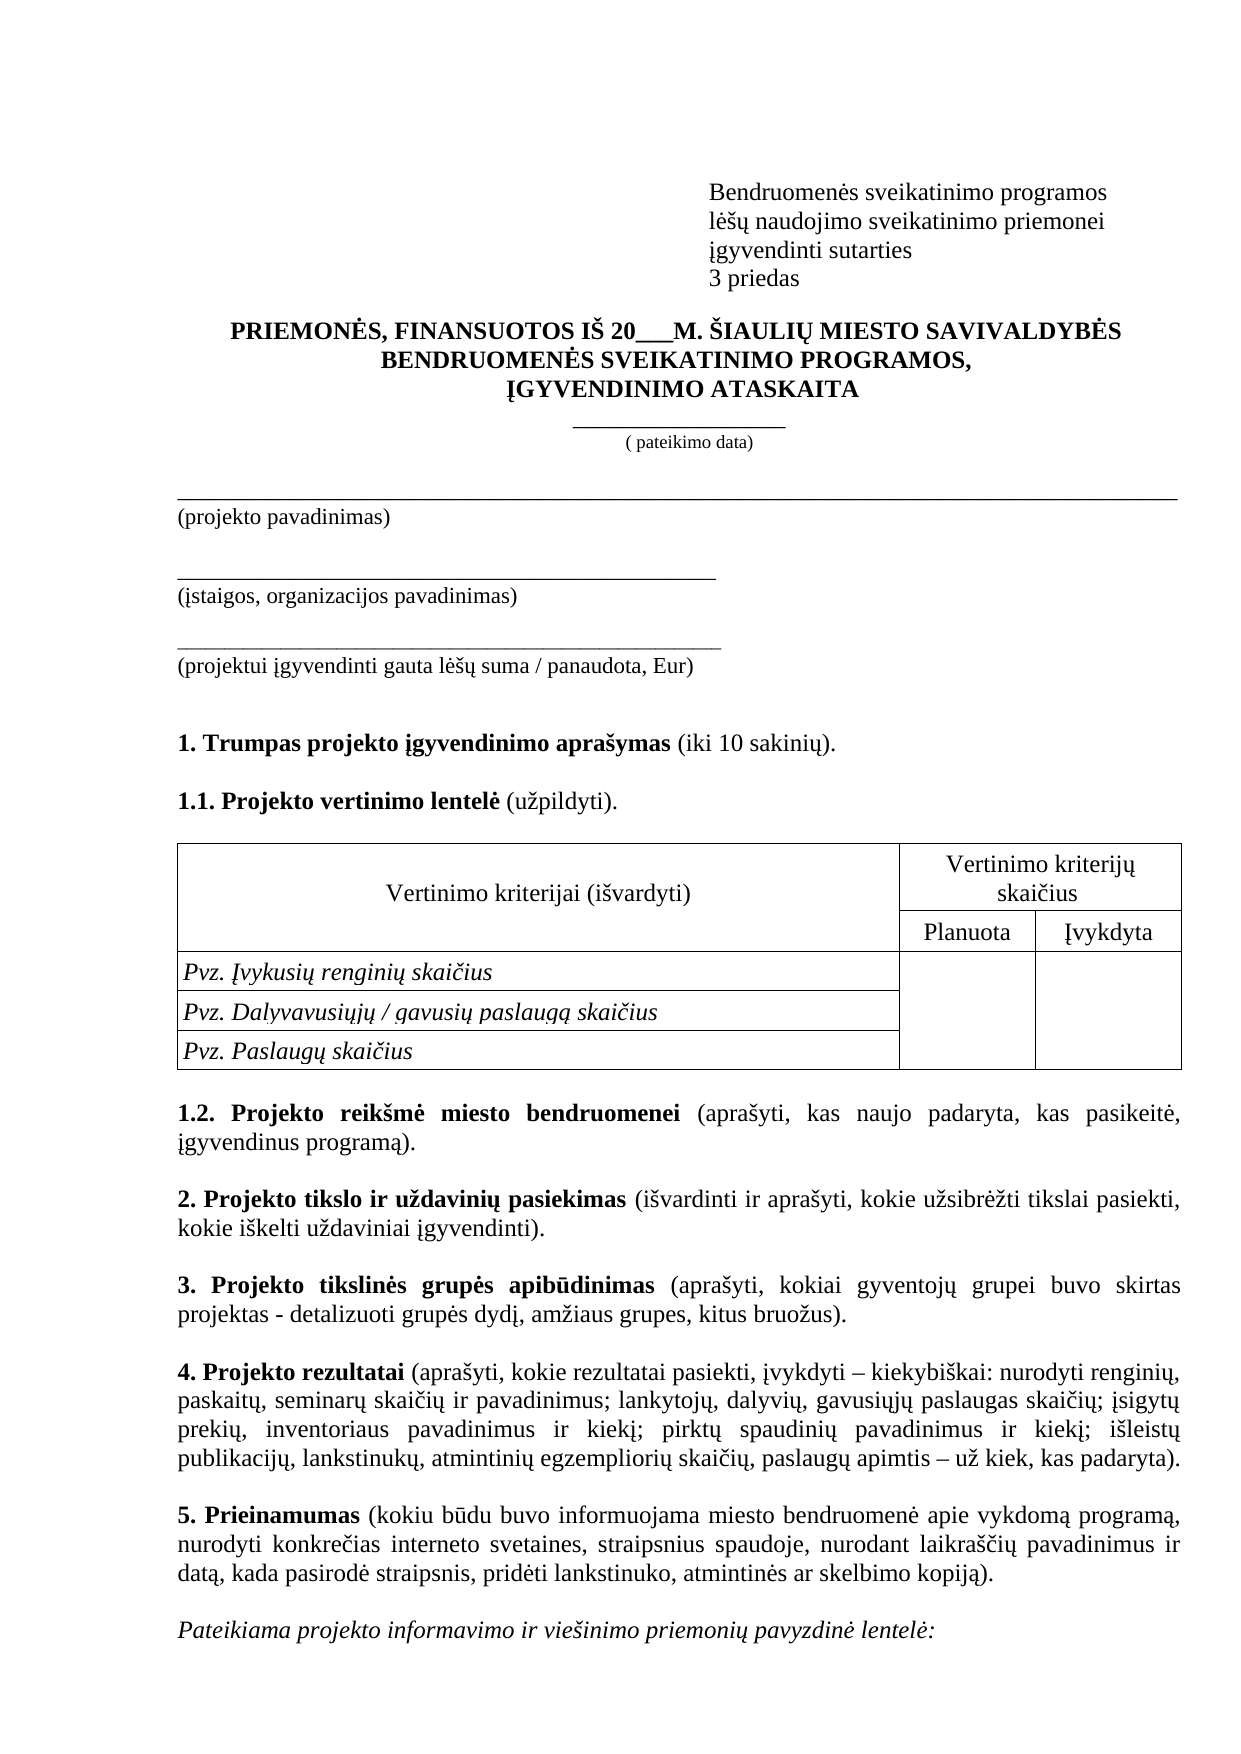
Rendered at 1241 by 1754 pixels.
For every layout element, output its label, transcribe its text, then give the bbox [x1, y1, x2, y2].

text PRIEMONĖS, FINANSUOTOS IŠ 20___M. ŠIAULIŲ MIESTO SAVIVALDYBĖS [177, 316, 1181, 345]
text BENDRUOMENĖS SVEIKATINIMO PROGRAMOS, [177, 345, 1181, 374]
table_cell [900, 952, 1035, 1069]
table_cell Pvz. Įvykusių renginių skaičius [178, 952, 899, 990]
text 4. Projekto rezultatai (aprašyti, kokie rezultatai pasiekti, įvykdyti – kiekybiškai: nurodyti renginių, paskaitų, seminarų skaičių ir pavadinimus; lankytojų, dalyvių, gavusiųjų paslaugas skaičių; įsigytų prekių, inventoriaus pavadinimus ir kiekį; pirktų spaudinių pavadinimus ir kiekį; išleistų publikacijų, lankstinukų, atmintinių egzempliorių skaičių, paslaugų apimtis – už kiek, kas padaryta). [177, 1357, 1181, 1472]
text 3. Projekto tikslinės grupės apibūdinimas (aprašyti, kokiai gyventojų grupei buvo skirtas projektas - detalizuoti grupės dydį, amžiaus grupes, kitus bruožus). [177, 1271, 1181, 1328]
text _________________ [177, 402, 1181, 431]
text lėšų naudojimo sveikatinimo priemonei [177, 206, 1181, 235]
text Bendruomenės sveikatinimo programos [177, 177, 1181, 206]
text 1. Trumpas projekto įgyvendinimo aprašymas (iki 10 sakinių). [177, 728, 1181, 757]
table_cell [1036, 952, 1181, 1069]
text ĮGYVENDINIMO ATASKAITA [177, 374, 1181, 402]
text 2. Projekto tikslo ir uždavinių pasiekimas (išvardinti ir aprašyti, kokie užsibrėžti tikslai pasiekti, kokie iškelti uždaviniai įgyvendinti). [177, 1184, 1181, 1242]
table_cell Pvz. Dalyvavusiųjų / gavusių paslaugą skaičius [178, 991, 899, 1029]
text 3 priedas [177, 263, 1181, 292]
text ( pateikimo data) [545, 431, 1181, 453]
text _______________________________________________ [177, 556, 1181, 582]
text 1.1. Projekto vertinimo lentelė (užpildyti). [177, 786, 1181, 814]
table_cell Pvz. Paslaugų skaičius [178, 1031, 899, 1069]
table_header Vertinimo kriterijų skaičius [900, 844, 1181, 910]
text Pateikiama projekto informavimo ir viešinimo priemonių pavyzdinė lentelė: [177, 1616, 1179, 1644]
table_header Vertinimo kriterijai (išvardyti) [178, 844, 899, 951]
table_cell Įvykdyta [1036, 911, 1181, 951]
text 5. Prieinamumas (kokiu būdu buvo informuojama miesto bendruomenė apie vykdomą programą, nurodyti konkrečias interneto svetaines, straipsnius spaudoje, nurodant laikraščių pavadinimus ir datą, kada pasirodė straipsnis, pridėti lankstinuko, atmintinės ar skelbimo kopiją). [177, 1501, 1181, 1587]
table_cell Planuota [900, 911, 1035, 951]
text (įstaigos, organizacijos pavadinimas) [177, 582, 1181, 608]
text įgyvendinti sutarties [177, 235, 1181, 263]
text __________________________________________________________ [177, 630, 1181, 652]
text ________________________________________________________________________________ [177, 474, 1181, 503]
text 1.2. Projekto reikšmė miesto bendruomenei (aprašyti, kas naujo padaryta, kas pasikeitė, įgyvendinus programą). [177, 1098, 1181, 1156]
text (projektui įgyvendinti gauta lėšų suma / panaudota, Eur) [177, 652, 1181, 678]
text (projekto pavadinimas) [177, 503, 1181, 529]
